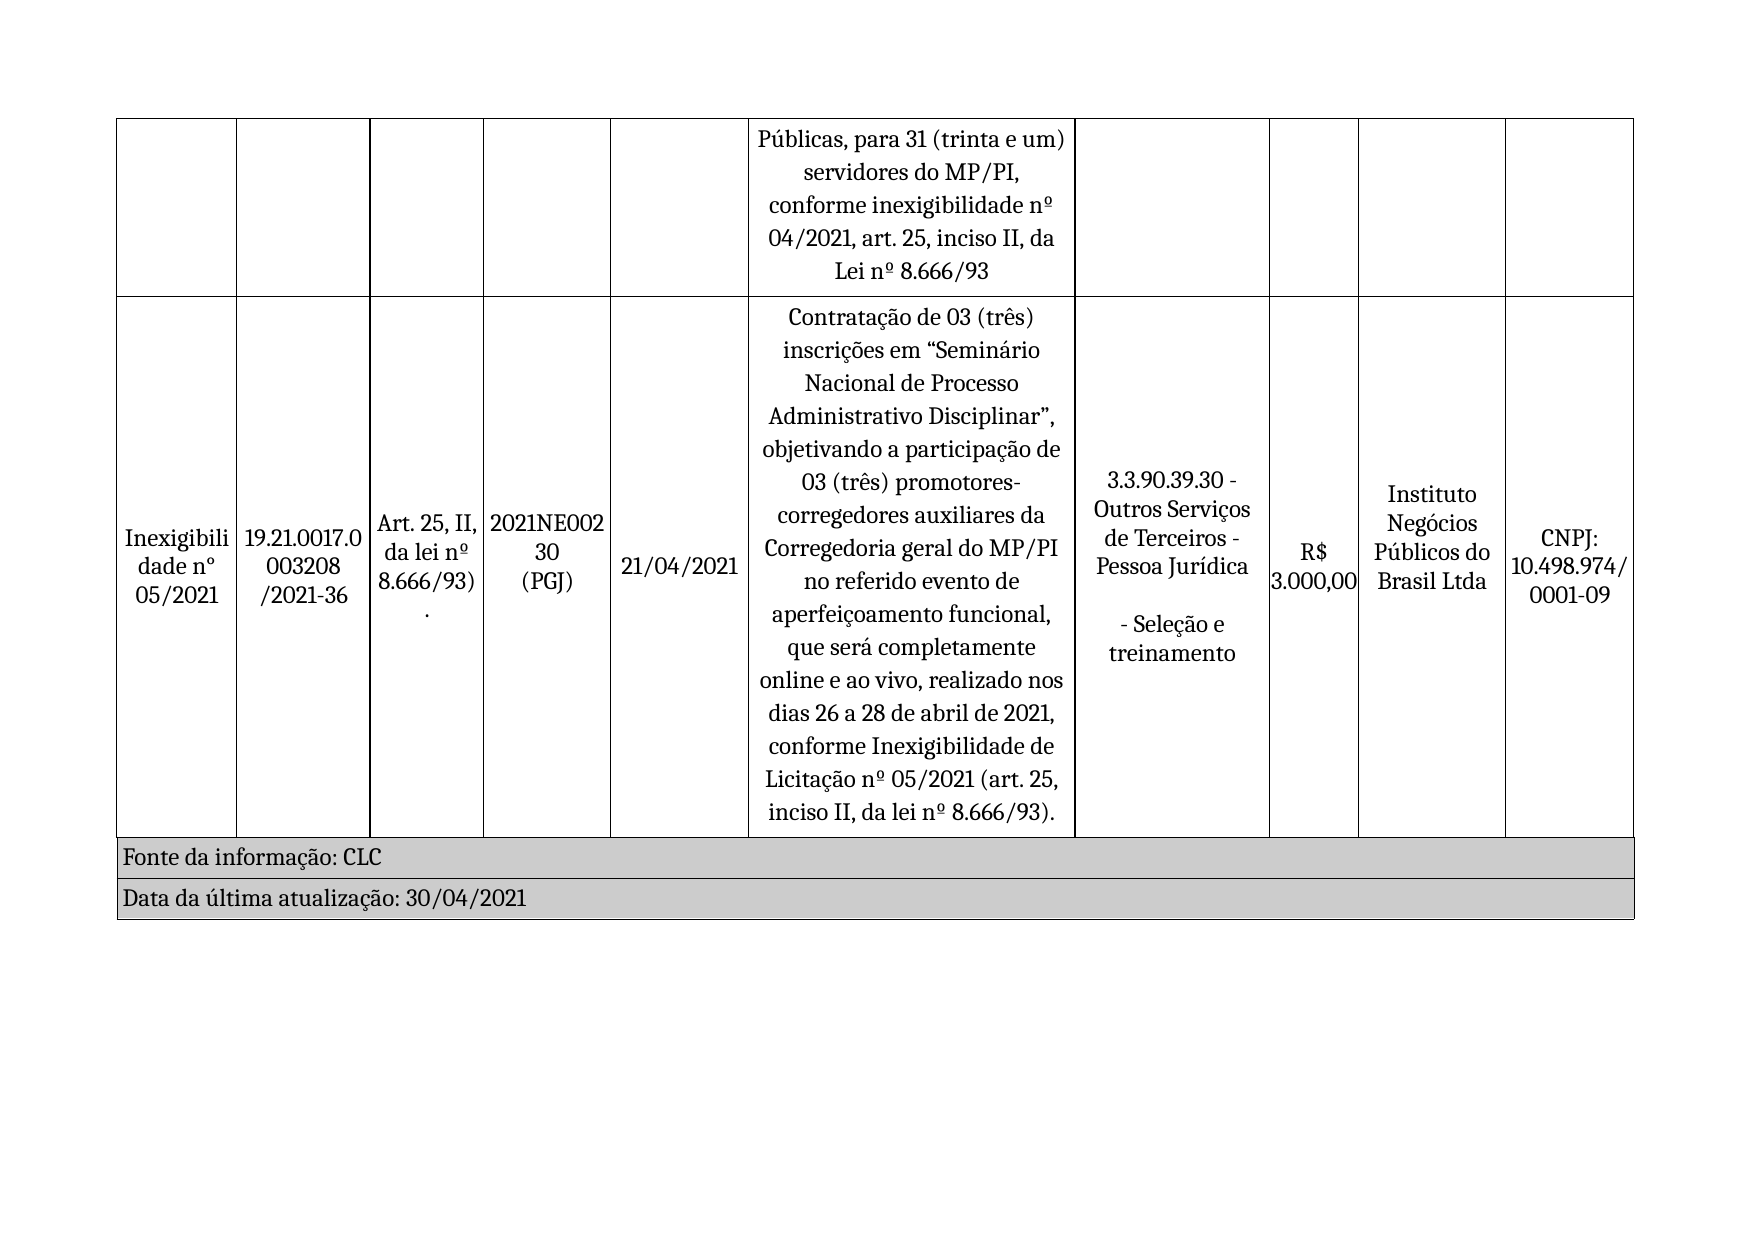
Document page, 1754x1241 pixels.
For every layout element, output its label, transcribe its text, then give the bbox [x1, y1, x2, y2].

table_cell [1635, 837, 1754, 878]
table_cell [484, 119, 610, 296]
table_cell 2021NE00230 (PGJ) [484, 297, 610, 837]
table_cell Contratação de 03 (três) inscrições em “Seminário Nacional de Processo Administrativo Disciplinar”, objetivando a participação de 03 (três) promotores-corregedores auxiliares da Corregedoria geral do MP/PI no referido evento de aperfeiçoamento funcional, que será completamente online e ao vivo, realizado nos dias 26 a 28 de abril de 2021, conforme Inexigibilidade de Licitação nº 05/2021 (art. 25, inciso II, da lei nº 8.666/93). [749, 297, 1074, 837]
table_cell 19.21.0017.0003208 /2021-36 [237, 297, 369, 837]
table_cell [117, 119, 236, 296]
table_cell 21/04/2021 [611, 297, 748, 837]
table_cell [1635, 878, 1754, 918]
table_cell [1506, 119, 1633, 296]
table_cell [237, 119, 369, 296]
table_cell [611, 119, 748, 296]
table_cell [1270, 119, 1358, 296]
table_cell [1634, 118, 1754, 296]
table_cell Inexigibilidade n° 05/2021 [117, 297, 236, 837]
table_cell Data da última atualização: 30/04/2021 [118, 879, 1634, 918]
table_cell Públicas, para 31 (trinta e um) servidores do MP/PI, conforme inexigibilidade nº 04/2021, art. 25, inciso II, da Lei nº 8.666/93 [749, 119, 1074, 296]
table_cell Fonte da informação: CLC [118, 838, 1634, 878]
table_cell CNPJ: 10.498.974/0001-09 [1506, 297, 1633, 837]
table_cell [1634, 296, 1754, 837]
table_cell Instituto Negócios Públicos do Brasil Ltda [1359, 297, 1505, 837]
table_cell 3.3.90.39.30 - Outros Serviços de Terceiros - Pessoa Jurídica - Seleção e treinamento [1076, 297, 1269, 837]
table_cell [371, 119, 483, 296]
table_cell Art. 25, II, da lei nº 8.666/93). [371, 297, 483, 837]
table_cell [1076, 119, 1269, 296]
table_cell R$ 3.000,00 [1270, 297, 1358, 837]
table_cell [1359, 119, 1505, 296]
